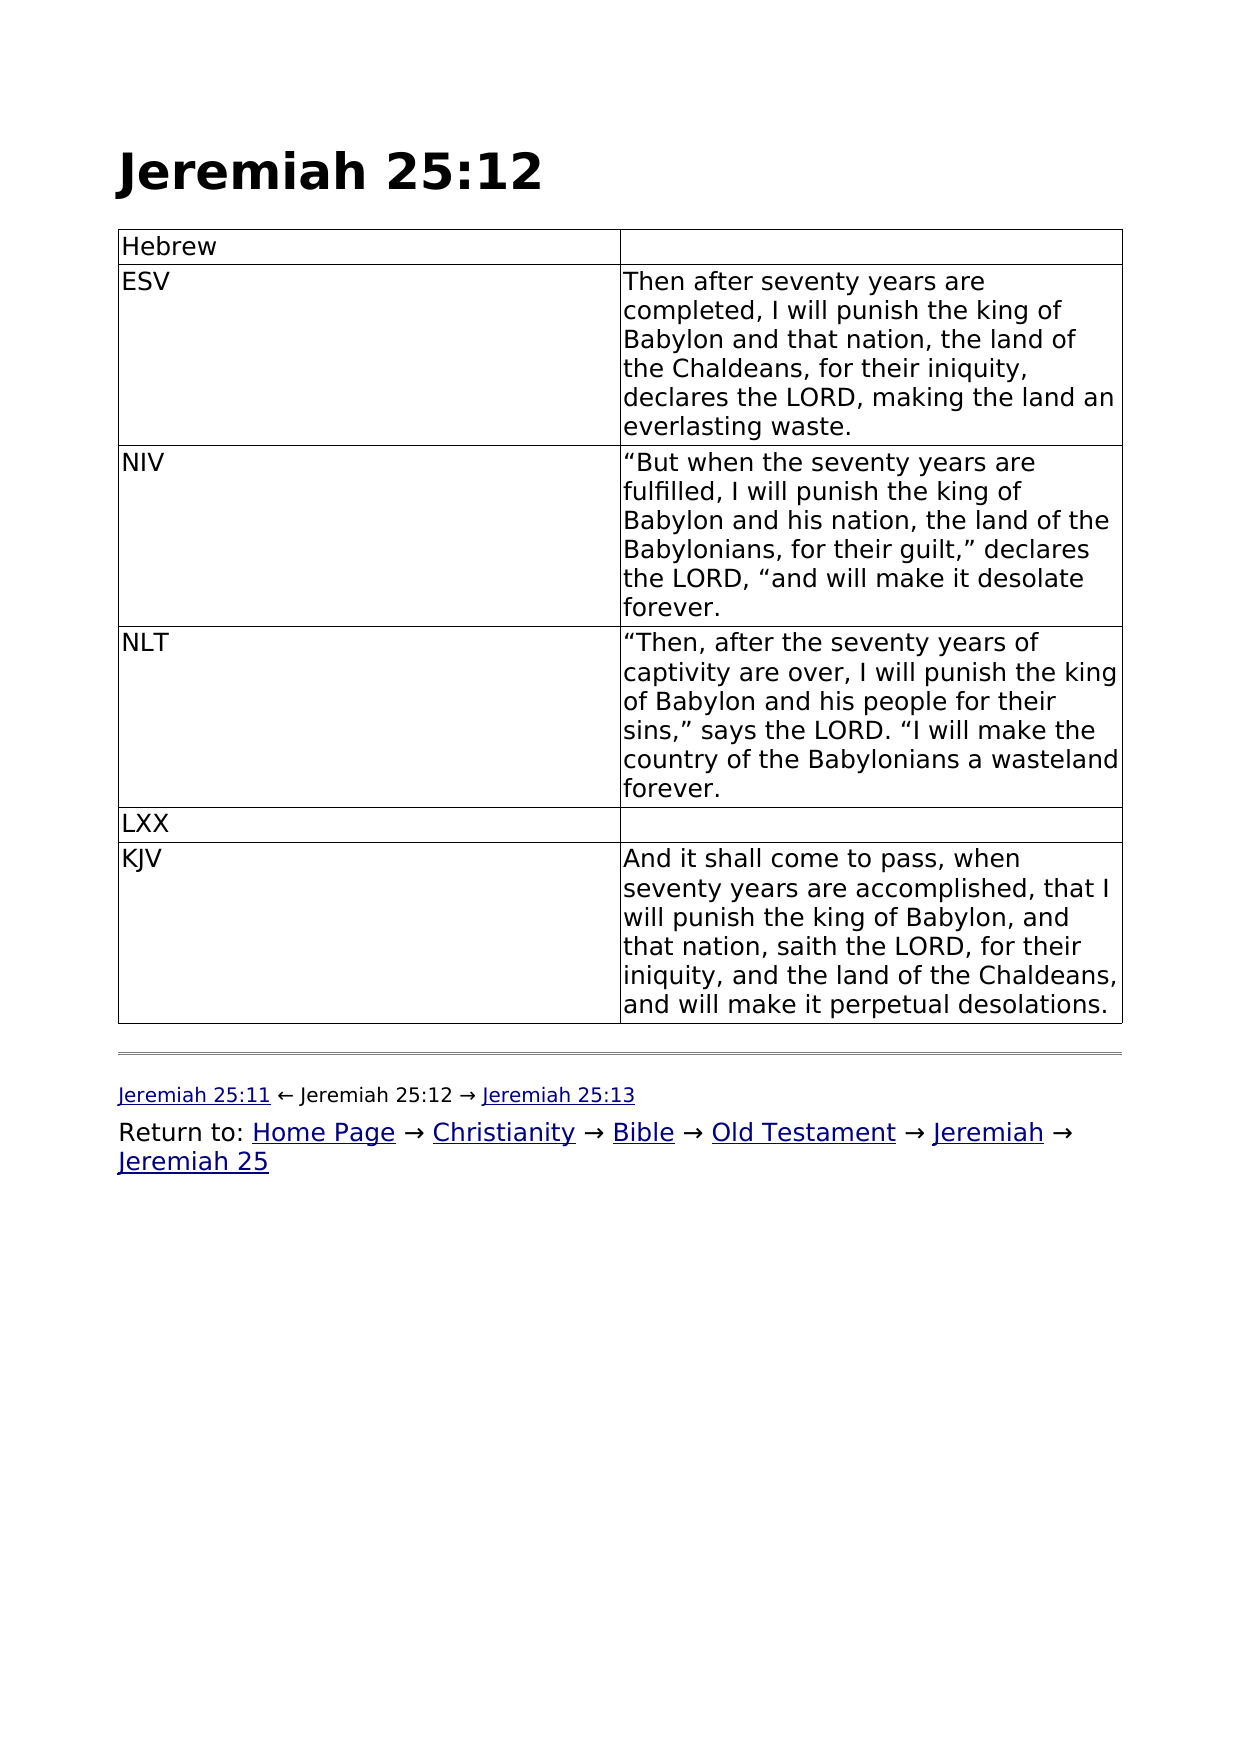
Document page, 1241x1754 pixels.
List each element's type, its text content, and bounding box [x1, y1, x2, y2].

table_cell “But when the seventy years are fulfilled, I will punish the king of Babylon and his nation, the land of the Babylonians, for their guilt,” declares the LORD, “and will make it desolate forever. [621, 446, 1122, 626]
table_cell NLT [119, 627, 620, 807]
table_cell Then after seventy years are completed, I will punish the king of Babylon and that nation, the land of the Chaldeans, for their iniquity, declares the LORD, making the land an everlasting waste. [621, 265, 1122, 445]
text Return to: Home Page → Christianity → Bible → Old Testament → Jeremiah → Jeremiah 25 [118, 1118, 1122, 1176]
table_cell And it shall come to pass, when seventy years are accomplished, that I will punish the king of Babylon, and that nation, saith the LORD, for their iniquity, and the land of the Chaldeans, and will make it perpetual desolations. [621, 843, 1122, 1023]
table_cell ESV [119, 265, 620, 445]
text Jeremiah 25:11 ← Jeremiah 25:12 → Jeremiah 25:13 [118, 1084, 1122, 1118]
table_header Hebrew [119, 230, 620, 264]
table_cell [621, 808, 1122, 842]
table_cell KJV [119, 843, 620, 1023]
subtitle Jeremiah 25:12 [118, 143, 1122, 201]
table_cell LXX [119, 808, 620, 842]
table_cell “Then, after the seventy years of captivity are over, I will punish the king of Babylon and his people for their sins,” says the LORD. “I will make the country of the Babylonians a wasteland forever. [621, 627, 1122, 807]
table_cell NIV [119, 446, 620, 626]
table_header [621, 230, 1122, 264]
